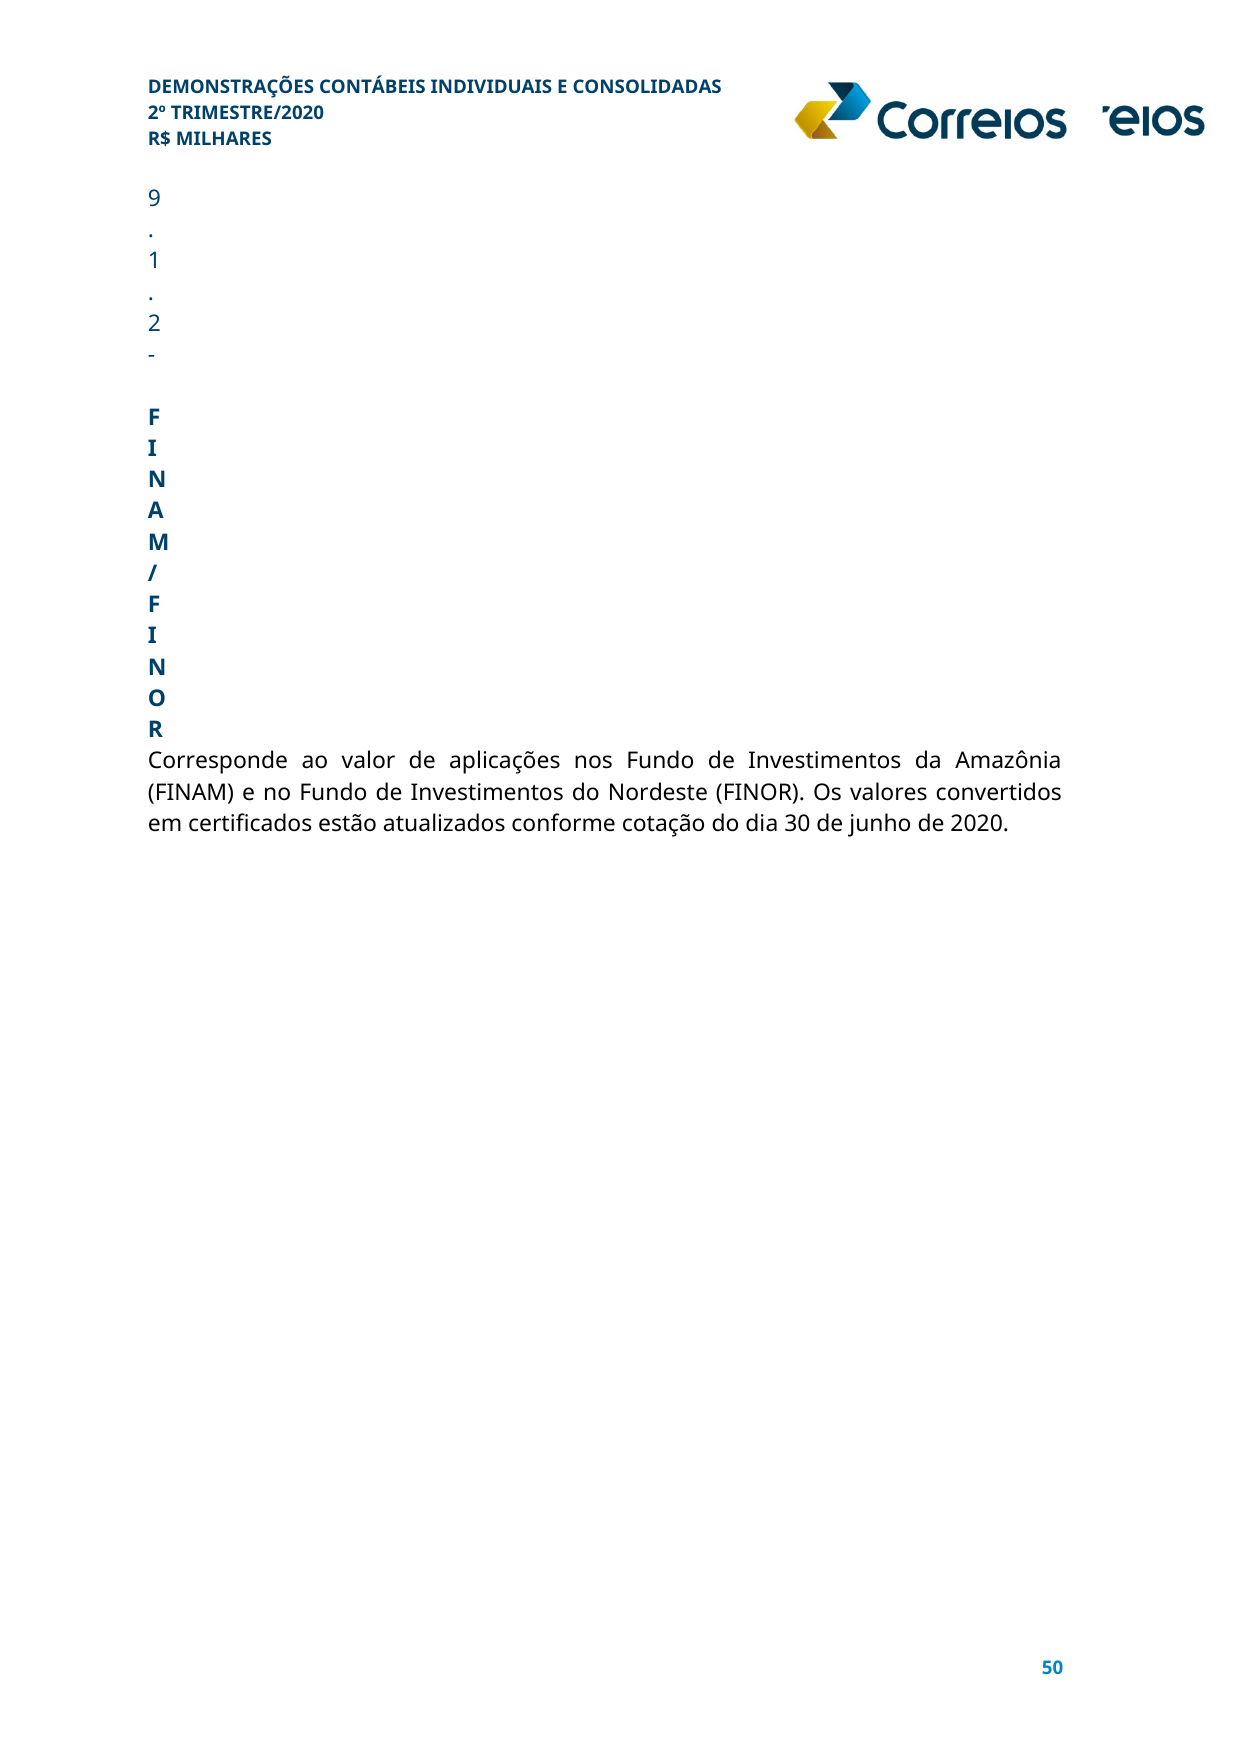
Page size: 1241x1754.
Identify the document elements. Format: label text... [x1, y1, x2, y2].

text Corresponde ao valor de aplicações nos Fundo de Investimentos da Amazônia (FINAM) e no Fundo de Investimentos do Nordeste (FINOR). Os valores convertidos em certificados estão atualizados conforme cotação do dia 30 de junho de 2020. [148, 182, 1063, 838]
